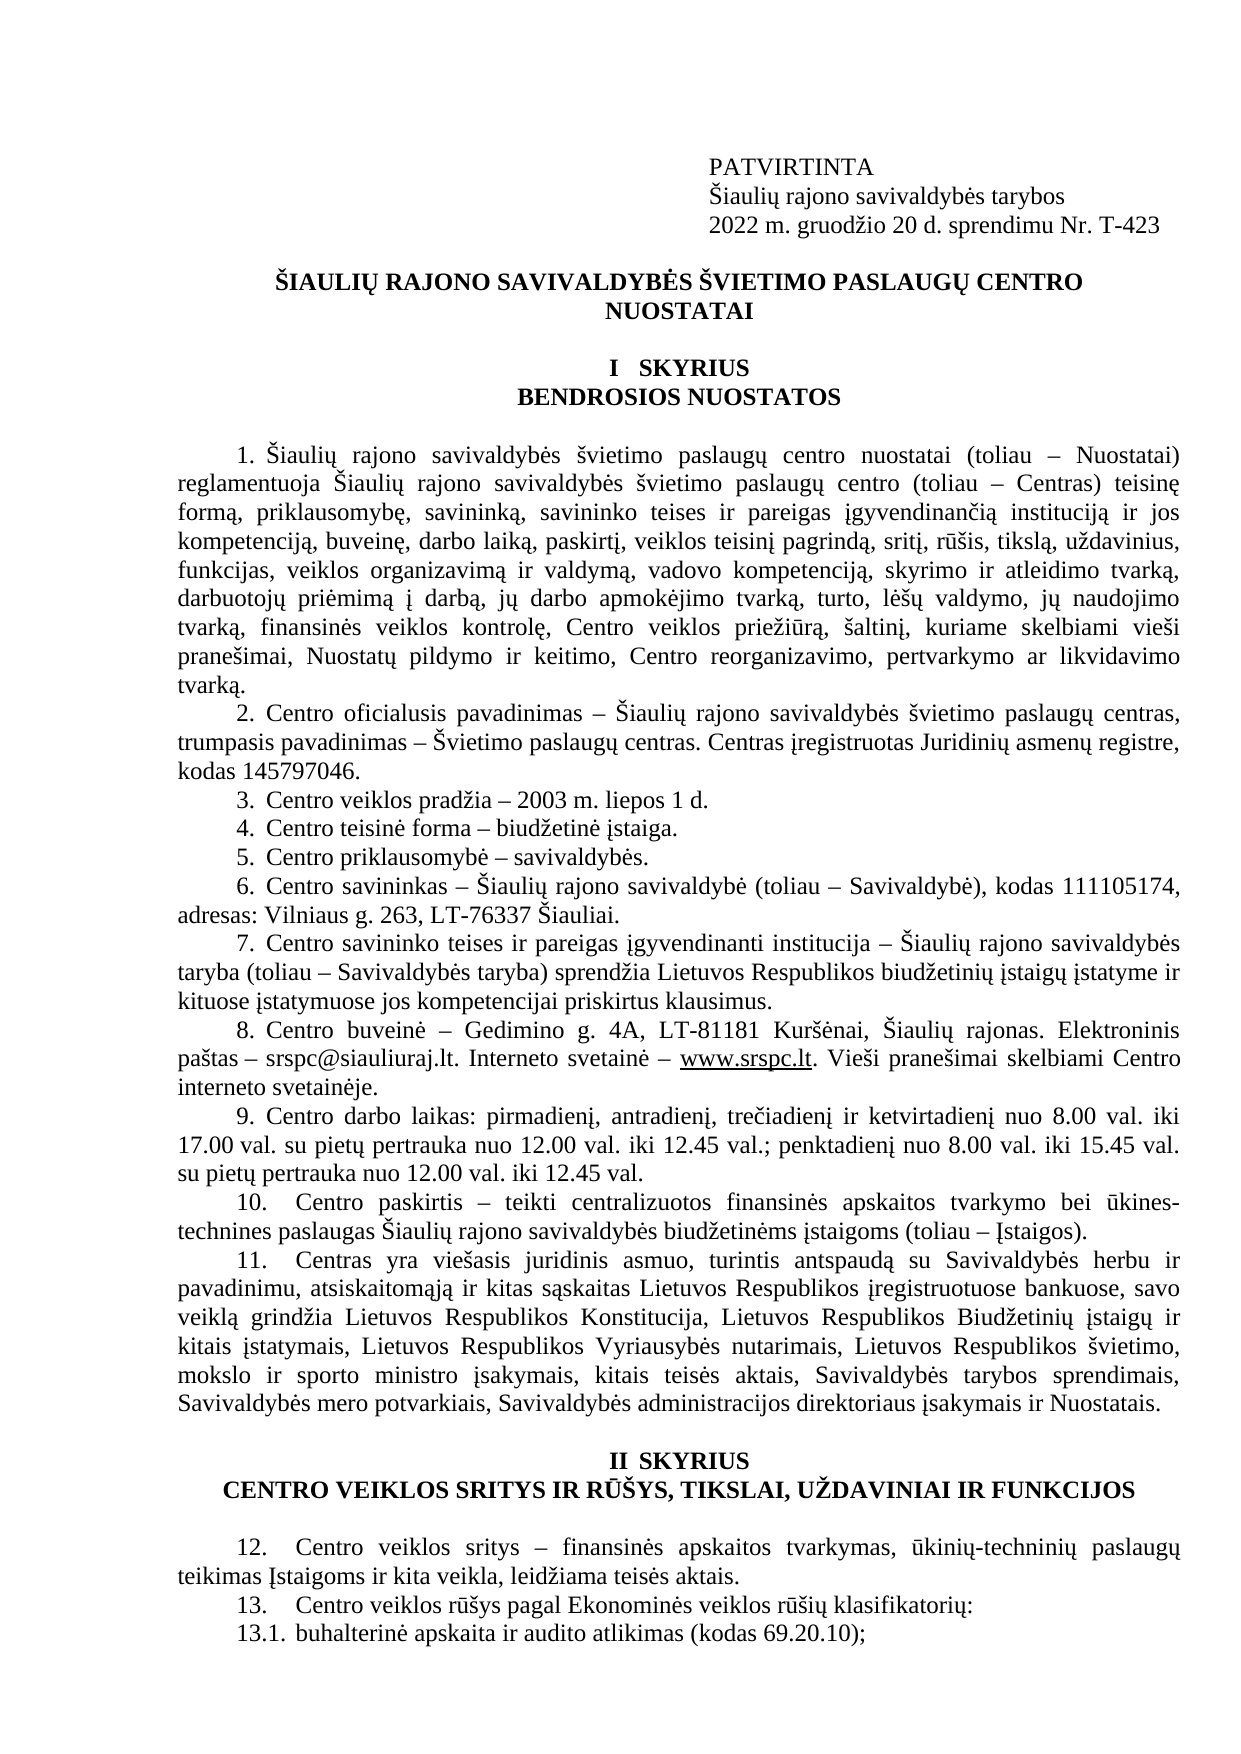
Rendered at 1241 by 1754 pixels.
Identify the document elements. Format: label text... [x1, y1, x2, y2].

text 3. Centro veiklos pradžia – 2003 m. liepos 1 d. [177, 785, 1181, 813]
text 8. Centro buveinė – Gedimino g. 4A, LT-81181 Kuršėnai, Šiaulių rajonas. Elektroninis paštas – srspc@siauliuraj.lt. Interneto svetainė – www.srspc.lt. Vieši pranešimai skelbiami Centro interneto svetainėje. [177, 1015, 1181, 1101]
text 13. Centro veiklos rūšys pagal Ekonominės veiklos rūšių klasifikatorių: [177, 1590, 1181, 1618]
text 9. Centro darbo laikas: pirmadienį, antradienį, trečiadienį ir ketvirtadienį nuo 8.00 val. iki 17.00 val. su pietų pertrauka nuo 12.00 val. iki 12.45 val.; penktadienį nuo 8.00 val. iki 15.45 val. su pietų pertrauka nuo 12.00 val. iki 12.45 val. [177, 1101, 1181, 1187]
text PATVIRTINTA [177, 152, 1181, 181]
text 2. Centro oficialusis pavadinimas – Šiaulių rajono savivaldybės švietimo paslaugų centras, trumpasis pavadinimas – Švietimo paslaugų centras. Centras įregistruotas Juridinių asmenų registre, kodas 145797046. [177, 698, 1181, 785]
text 11. Centras yra viešasis juridinis asmuo, turintis antspaudą su Savivaldybės herbu ir pavadinimu, atsiskaitomąją ir kitas sąskaitas Lietuvos Respublikos įregistruotuose bankuose, savo veiklą grindžia Lietuvos Respublikos Konstitucija, Lietuvos Respublikos Biudžetinių įstaigų ir kitais įstatymais, Lietuvos Respublikos Vyriausybės nutarimais, Lietuvos Respublikos švietimo, mokslo ir sporto ministro įsakymais, kitais teisės aktais, Savivaldybės tarybos sprendimais, Savivaldybės mero potvarkiais, Savivaldybės administracijos direktoriaus įsakymais ir Nuostatais. [177, 1245, 1181, 1417]
text 6. Centro savininkas – Šiaulių rajono savivaldybė (toliau – Savivaldybė), kodas 111105174, adresas: Vilniaus g. 263, LT-76337 Šiauliai. [177, 871, 1181, 928]
text II SKYRIUS CENTRO VEIKLOS SRITYS IR RŪŠYS, TIKSLAI, UŽDAVINIAI IR FUNKCIJOS [177, 1446, 1181, 1503]
text 10. Centro paskirtis – teikti centralizuotos finansinės apskaitos tvarkymo bei ūkines-technines paslaugas Šiaulių rajono savivaldybės biudžetinėms įstaigoms (toliau – Įstaigos). [177, 1187, 1181, 1245]
text 1. Šiaulių rajono savivaldybės švietimo paslaugų centro nuostatai (toliau – Nuostatai) reglamentuoja Šiaulių rajono savivaldybės švietimo paslaugų centro (toliau – Centras) teisinę formą, priklausomybę, savininką, savininko teises ir pareigas įgyvendinančią instituciją ir jos kompetenciją, buveinę, darbo laiką, paskirtį, veiklos teisinį pagrindą, sritį, rūšis, tikslą, uždavinius, funkcijas, veiklos organizavimą ir valdymą, vadovo kompetenciją, skyrimo ir atleidimo tvarką, darbuotojų priėmimą į darbą, jų darbo apmokėjimo tvarką, turto, lėšų valdymo, jų naudojimo tvarką, finansinės veiklos kontrolę, Centro veiklos priežiūrą, šaltinį, kuriame skelbiami vieši pranešimai, Nuostatų pildymo ir keitimo, Centro reorganizavimo, pertvarkymo ar likvidavimo tvarką. [177, 440, 1181, 698]
text 5. Centro priklausomybė – savivaldybės. [177, 842, 1181, 871]
text 4. Centro teisinė forma – biudžetinė įstaiga. [177, 813, 1181, 842]
text 2022 m. gruodžio 20 d. sprendimu Nr. T-423 [702, 210, 1181, 238]
text ŠIAULIŲ RAJONO SAVIVALDYBĖS ŠVIETIMO PASLAUGŲ CENTRO [177, 267, 1181, 296]
text NUOSTATAI [177, 296, 1181, 325]
text 13.1. buhalterinė apskaita ir audito atlikimas (kodas 69.20.10); [177, 1618, 1181, 1647]
text 12. Centro veiklos sritys – finansinės apskaitos tvarkymas, ūkinių-techninių paslaugų teikimas Įstaigoms ir kita veikla, leidžiama teisės aktais. [177, 1532, 1181, 1590]
text I SKYRIUS BENDROSIOS NUOSTATOS [177, 353, 1181, 411]
text Šiaulių rajono savivaldybės tarybos [702, 181, 1181, 210]
text 7. Centro savininko teises ir pareigas įgyvendinanti institucija – Šiaulių rajono savivaldybės taryba (toliau – Savivaldybės taryba) sprendžia Lietuvos Respublikos biudžetinių įstaigų įstatyme ir kituose įstatymuose jos kompetencijai priskirtus klausimus. [177, 928, 1181, 1015]
